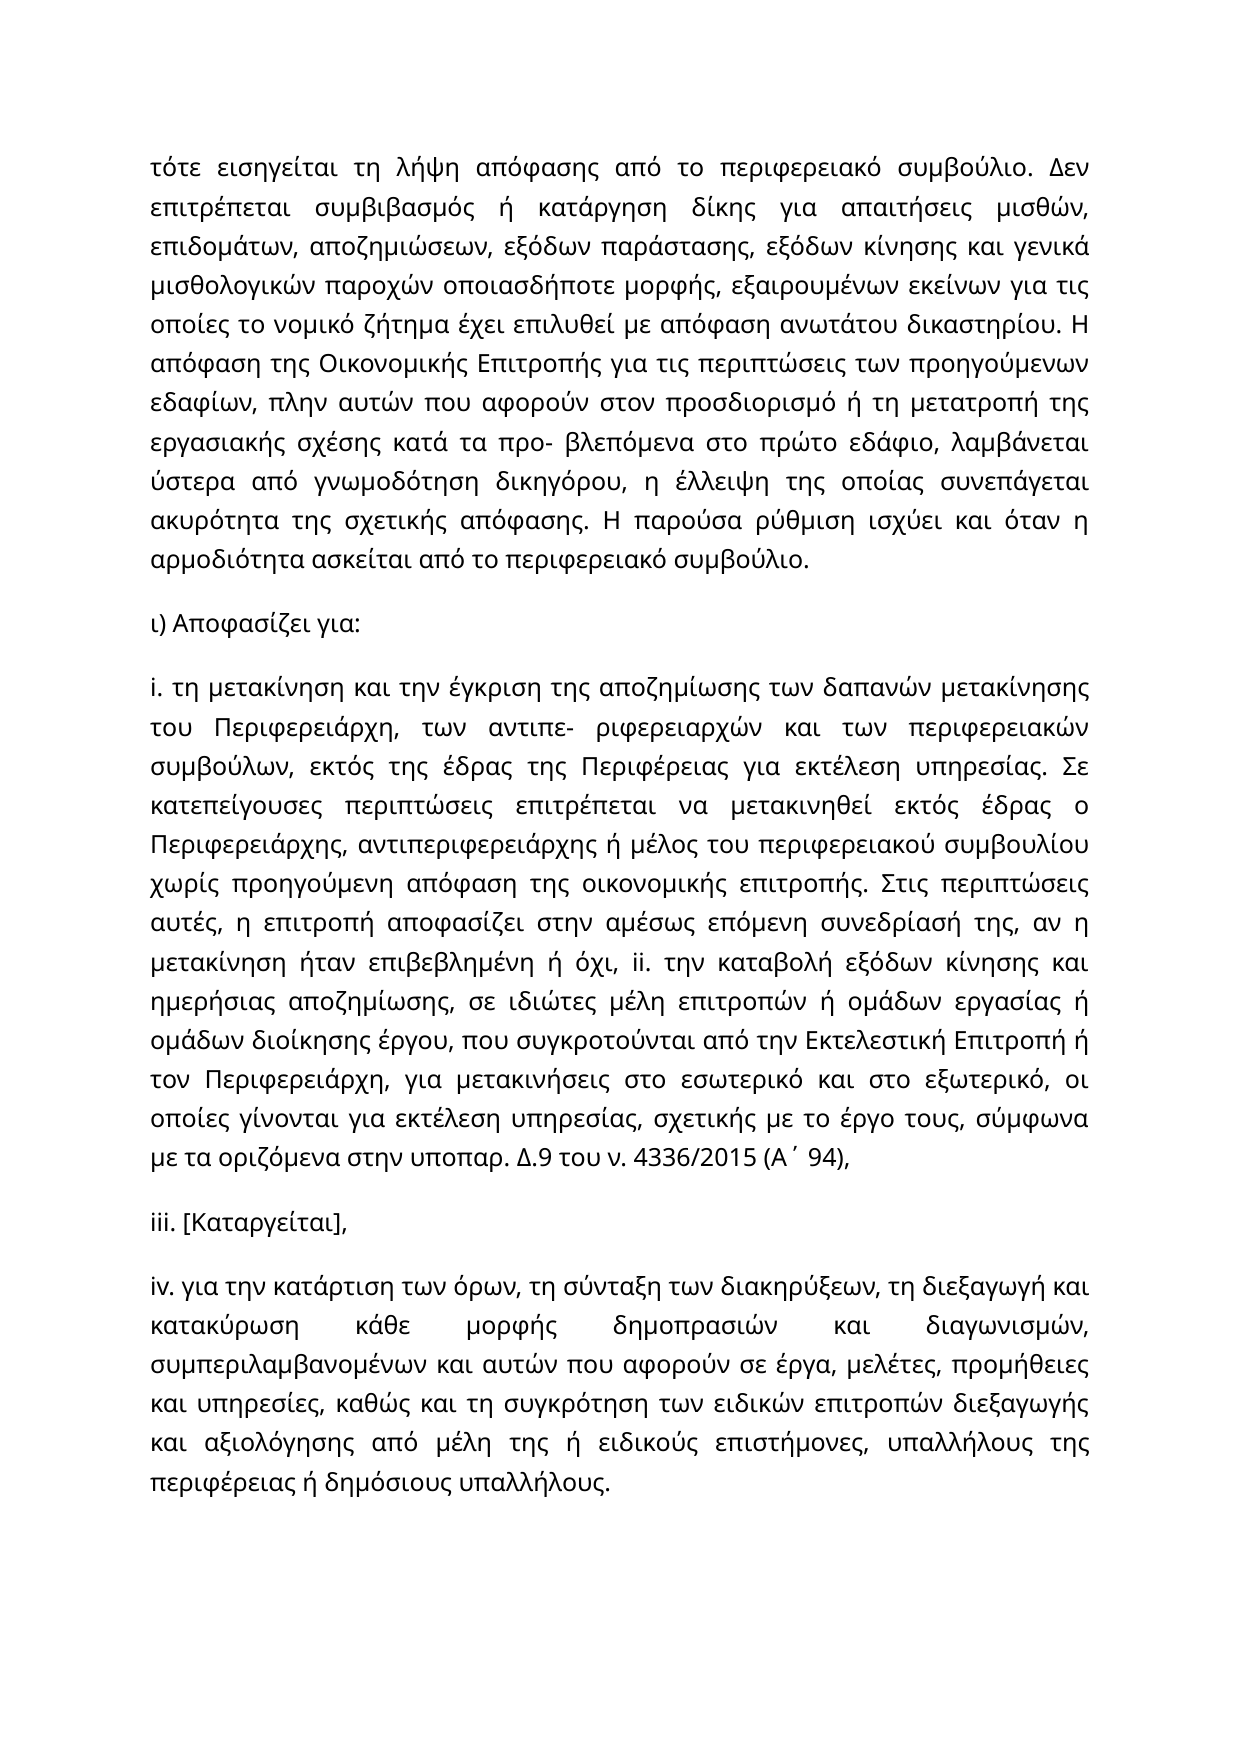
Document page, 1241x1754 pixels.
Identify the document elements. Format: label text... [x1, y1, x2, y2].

text iv. για την κατάρτιση των όρων, τη σύνταξη των διακηρύξεων, τη διεξαγωγή και κατακύρωση κάθε μορφής δημοπρασιών και διαγωνισμών, συμπεριλαμβανομένων και αυτών που αφορούν σε έργα, μελέτες, προμήθειες και υπηρεσίες, καθώς και τη συγκρότηση των ειδικών επιτροπών διεξαγωγής και αξιολόγησης από μέλη της ή ειδικούς επιστήμονες, υπαλλήλους της περιφέρειας ή δημόσιους υπαλλήλους. [150, 1268, 1090, 1498]
text iii. [Καταργείται], [150, 1204, 1090, 1238]
text i. τη μετακίνηση και την έγκριση της αποζημίωσης των δαπανών μετακίνησης του Περιφερειάρχη, των αντιπε- ριφερειαρχών και των περιφερειακών συμβούλων, εκτός της έδρας της Περιφέρειας για εκτέλεση υπηρεσίας. Σε κατεπείγουσες περιπτώσεις επιτρέπεται να μετακινηθεί εκτός έδρας ο Περιφερειάρχης, αντιπεριφερειάρχης ή μέλος του περιφερειακού συμβουλίου χωρίς προηγούμενη απόφαση της οικονομικής επιτροπής. Στις περιπτώσεις αυτές, η επιτροπή αποφασίζει στην αμέσως επόμενη συνεδρίασή της, αν η μετακίνηση ήταν επιβεβλημένη ή όχι, ii. την καταβολή εξόδων κίνησης και ημερήσιας αποζημίωσης, σε ιδιώτες μέλη επιτροπών ή ομάδων εργασίας ή ομάδων διοίκησης έργου, που συγκροτούνται από την Εκτελεστική Επιτροπή ή τον Περιφερειάρχη, για μετακινήσεις στο εσωτερικό και στο εξωτερικό, οι οποίες γίνονται για εκτέλεση υπηρεσίας, σχετικής με το έργο τους, σύμφωνα με τα οριζόμενα στην υποπαρ. Δ.9 του ν. 4336/2015 (Α΄ 94), [150, 670, 1090, 1174]
text ι) Αποφασίζει για: [150, 606, 1090, 640]
text τότε εισηγείται τη λήψη απόφασης από το περιφερειακό συμβούλιο. Δεν επιτρέπεται συμβιβασμός ή κατάργηση δίκης για απαιτήσεις μισθών, επιδομάτων, αποζημιώσεων, εξόδων παράστασης, εξόδων κίνησης και γενικά μισθολογικών παροχών οποιασδήποτε μορφής, εξαιρουμένων εκείνων για τις οποίες το νομικό ζήτημα έχει επιλυθεί με απόφαση ανωτάτου δικαστηρίου. Η απόφαση της Οικονομικής Επιτροπής για τις περιπτώσεις των προηγούμενων εδαφίων, πλην αυτών που αφορούν στον προσδιορισμό ή τη μετατροπή της εργασιακής σχέσης κατά τα προ- βλεπόμενα στο πρώτο εδάφιο, λαμβάνεται ύστερα από γνωμοδότηση δικηγόρου, η έλλειψη της οποίας συνεπάγεται ακυρότητα της σχετικής απόφασης. Η παρούσα ρύθμιση ισχύει και όταν η αρμοδιότητα ασκείται από το περιφερειακό συμβούλιο. [150, 150, 1090, 576]
